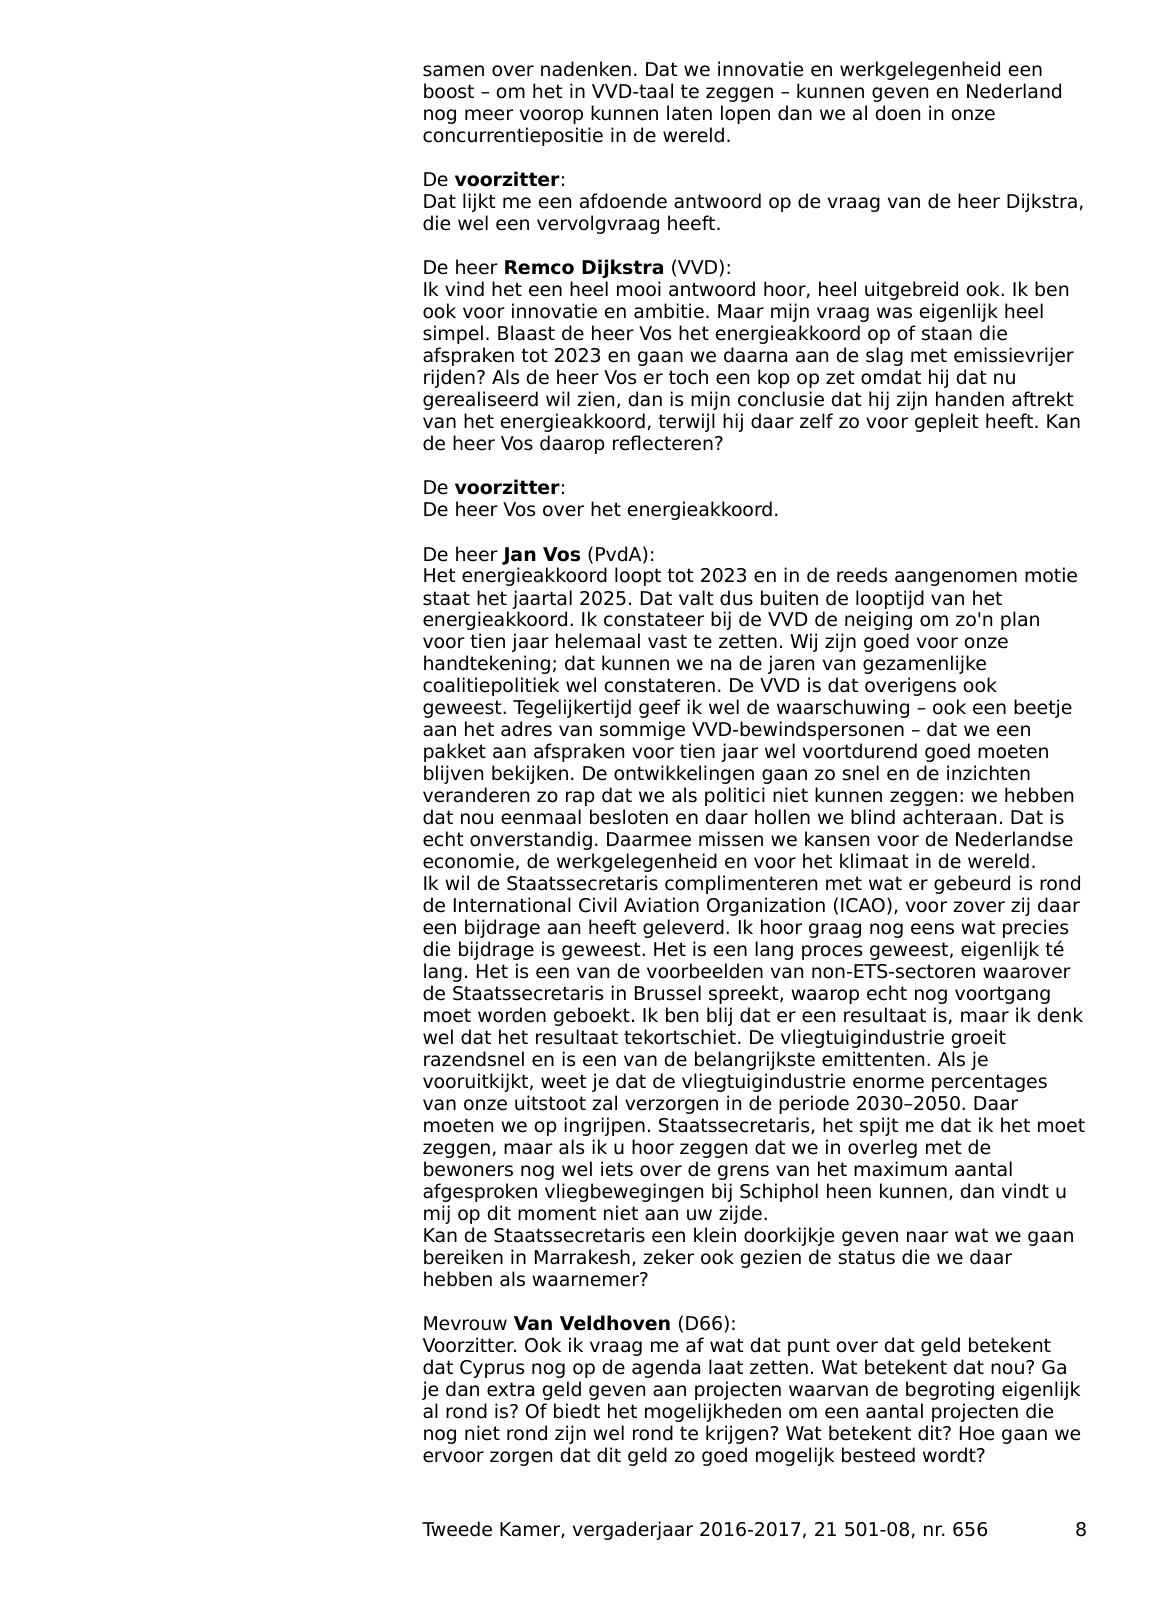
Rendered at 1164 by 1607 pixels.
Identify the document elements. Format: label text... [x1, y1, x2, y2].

text De voorzitter: [422, 169, 1087, 191]
text Ik wil de Staatssecretaris complimenteren met wat er gebeurd is rond de International Civil Aviation Organization (ICAO), voor zover zij daar een bijdrage aan heeft geleverd. Ik hoor graag nog eens wat precies die bijdrage is geweest. Het is een lang proces geweest, eigenlijk té lang. Het is een van de voorbeelden van non-ETS-sectoren waarover de Staatssecretaris in Brussel spreekt, waarop echt nog voortgang moet worden geboekt. Ik ben blij dat er een resultaat is, maar ik denk wel dat het resultaat tekortschiet. De vliegtuigindustrie groeit razendsnel en is een van de belangrijkste emittenten. Als je vooruitkijkt, weet je dat de vliegtuigindustrie enorme percentages van onze uitstoot zal verzorgen in de periode 2030–2050. Daar moeten we op ingrijpen. Staatssecretaris, het spijt me dat ik het moet zeggen, maar als ik u hoor zeggen dat we in overleg met de bewoners nog wel iets over de grens van het maximum aantal afgesproken vliegbewegingen bij Schiphol heen kunnen, dan vindt u mij op dit moment niet aan uw zijde. [422, 873, 1087, 1225]
text De voorzitter: [422, 477, 1087, 499]
text Kan de Staatssecretaris een klein doorkijkje geven naar wat we gaan bereiken in Marrakesh, zeker ook gezien de status die we daar hebben als waarnemer? [422, 1225, 1087, 1291]
text De heer Jan Vos (PvdA): [422, 543, 1087, 565]
text De heer Vos over het energieakkoord. [422, 499, 1087, 521]
text Dat lijkt me een afdoende antwoord op de vraag van de heer Dijkstra, die wel een vervolgvraag heeft. [422, 191, 1087, 235]
text samen over nadenken. Dat we innovatie en werkgelegenheid een boost – om het in VVD-taal te zeggen – kunnen geven en Nederland nog meer voorop kunnen laten lopen dan we al doen in onze concurrentiepositie in de wereld. [422, 59, 1087, 147]
text Mevrouw Van Veldhoven (D66): [422, 1313, 1087, 1335]
text Voorzitter. Ook ik vraag me af wat dat punt over dat geld betekent dat Cyprus nog op de agenda laat zetten. Wat betekent dat nou? Ga je dan extra geld geven aan projecten waarvan de begroting eigenlijk al rond is? Of biedt het mogelijkheden om een aantal projecten die nog niet rond zijn wel rond te krijgen? Wat betekent dit? Hoe gaan we ervoor zorgen dat dit geld zo goed mogelijk besteed wordt? [422, 1335, 1087, 1467]
text Ik vind het een heel mooi antwoord hoor, heel uitgebreid ook. Ik ben ook voor innovatie en ambitie. Maar mijn vraag was eigenlijk heel simpel. Blaast de heer Vos het energieakkoord op of staan die afspraken tot 2023 en gaan we daarna aan de slag met emissievrijer rijden? Als de heer Vos er toch een kop op zet omdat hij dat nu gerealiseerd wil zien, dan is mijn conclusie dat hij zijn handen aftrekt van het energieakkoord, terwijl hij daar zelf zo voor gepleit heeft. Kan de heer Vos daarop reflecteren? [422, 279, 1087, 455]
text Het energieakkoord loopt tot 2023 en in de reeds aangenomen motie staat het jaartal 2025. Dat valt dus buiten de looptijd van het energieakkoord. Ik constateer bij de VVD de neiging om zo'n plan voor tien jaar helemaal vast te zetten. Wij zijn goed voor onze handtekening; dat kunnen we na de jaren van gezamenlijke coalitiepolitiek wel constateren. De VVD is dat overigens ook geweest. Tegelijkertijd geef ik wel de waarschuwing – ook een beetje aan het adres van sommige VVD-bewindspersonen – dat we een pakket aan afspraken voor tien jaar wel voortdurend goed moeten blijven bekijken. De ontwikkelingen gaan zo snel en de inzichten veranderen zo rap dat we als politici niet kunnen zeggen: we hebben dat nou eenmaal besloten en daar hollen we blind achteraan. Dat is echt onverstandig. Daarmee missen we kansen voor de Nederlandse economie, de werkgelegenheid en voor het klimaat in de wereld. [422, 565, 1087, 873]
text De heer Remco Dijkstra (VVD): [422, 257, 1087, 279]
